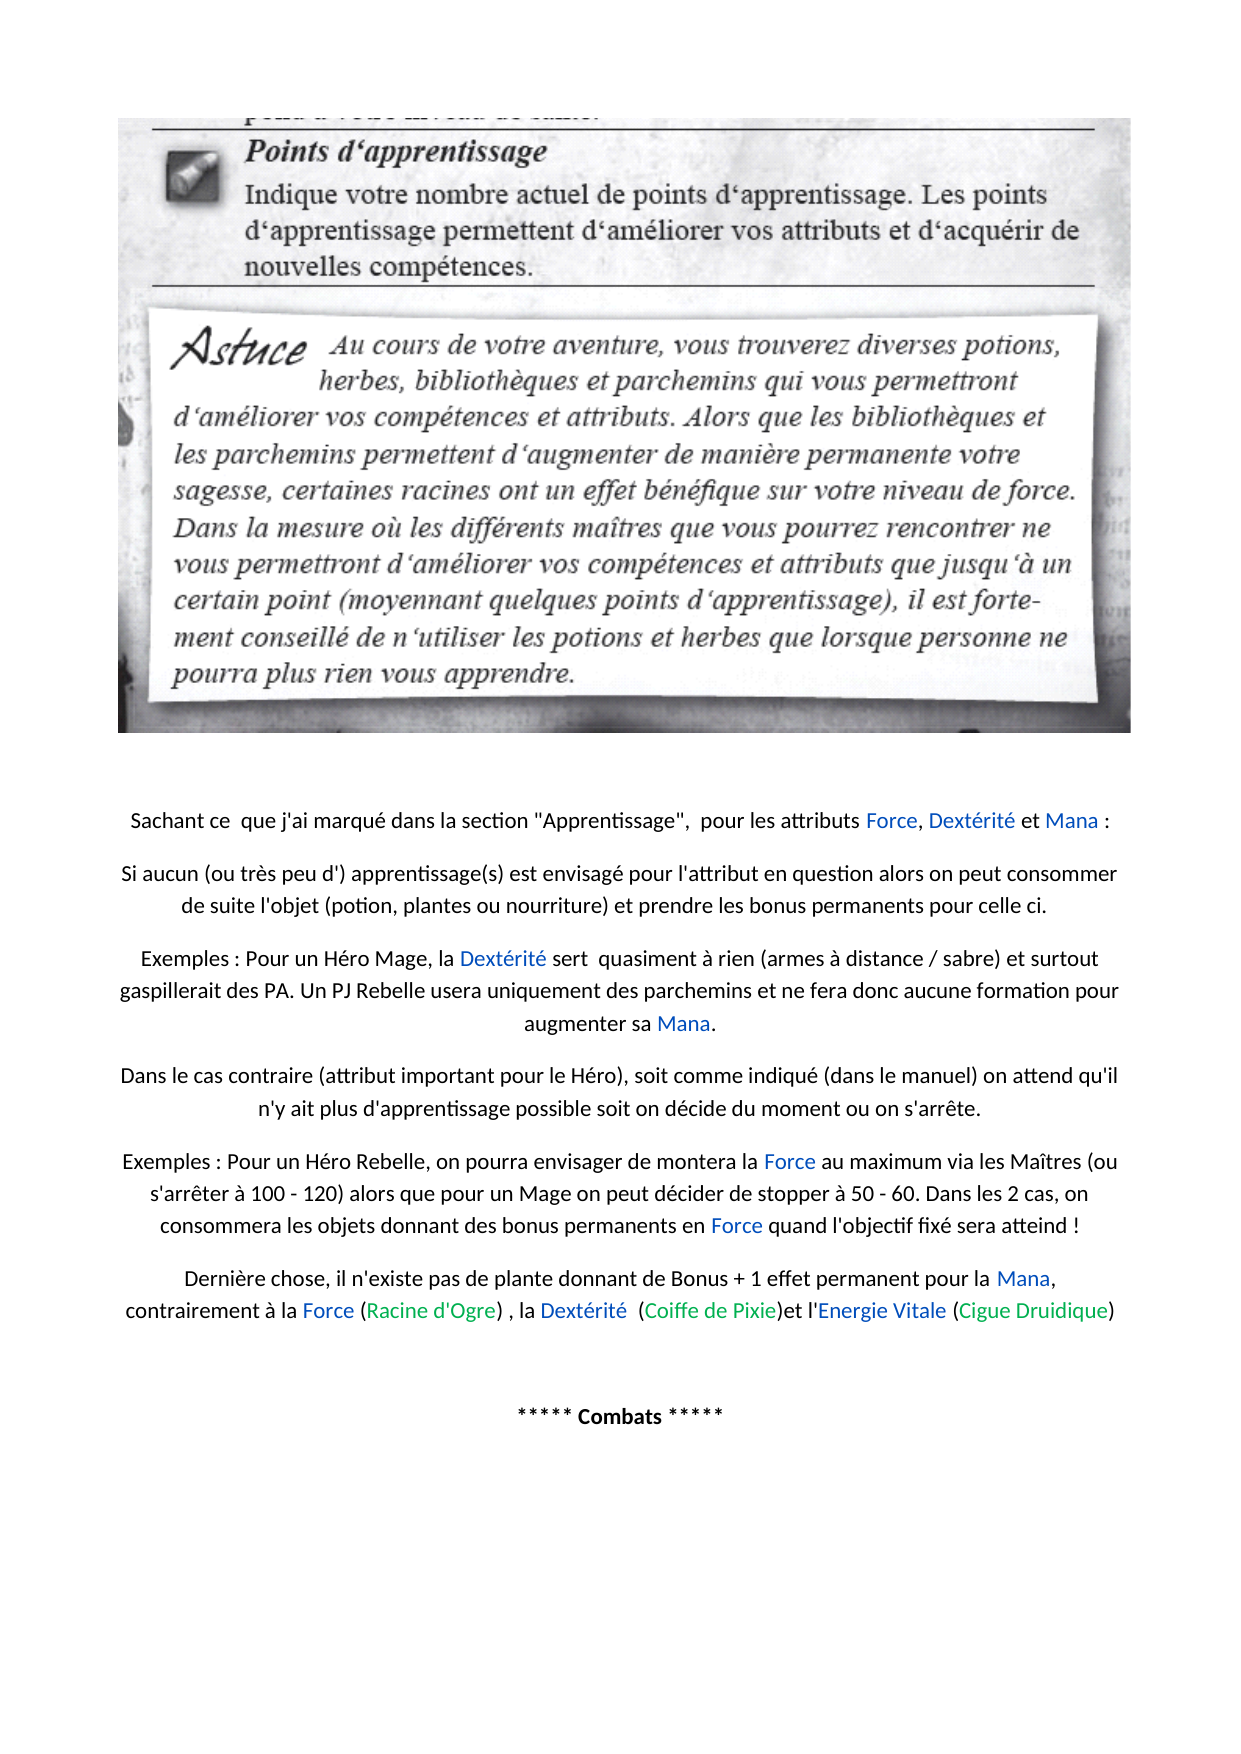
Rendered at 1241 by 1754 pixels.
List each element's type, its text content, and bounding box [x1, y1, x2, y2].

text ***** Combats ***** [118, 1402, 1122, 1431]
text Si aucun (ou très peu d') apprentissage(s) est envisagé pour l'attribut en question alors on peut consommer de suite l'objet (potion, plantes ou nourriture) et prendre les bonus permanents pour celle ci. [118, 859, 1122, 919]
text Sachant ce que j'ai marqué dans la section "Apprentissage", pour les attributs Force, Dextérité et Mana : [118, 806, 1122, 834]
text Dernière chose, il n'existe pas de plante donnant de Bonus + 1 effet permanent pour la Mana, contrairement à la Force (Racine d'Ogre) , la Dextérité (Coiffe de Pixie)et l'Energie Vitale (Cigue Druidique) [118, 1264, 1122, 1324]
text Exemples : Pour un Héro Rebelle, on pourra envisager de montera la Force au maximum via les Maîtres (ou s'arrêter à 100 - 120) alors que pour un Mage on peut décider de stopper à 50 - 60. Dans les 2 cas, on consommera les objets donnant des bonus permanents en Force quand l'objectif fixé sera atteind ! [118, 1147, 1122, 1239]
text Dans le cas contraire (attribut important pour le Héro), soit comme indiqué (dans le manuel) on attend qu'il n'y ait plus d'apprentissage possible soit on décide du moment ou on s'arrête. [118, 1062, 1122, 1122]
text Exemples : Pour un Héro Mage, la Dextérité sert quasiment à rien (armes à distance / sabre) et surtout gaspillerait des PA. Un PJ Rebelle usera uniquement des parchemins et ne fera donc aucune formation pour augmenter sa Mana. [118, 944, 1122, 1037]
